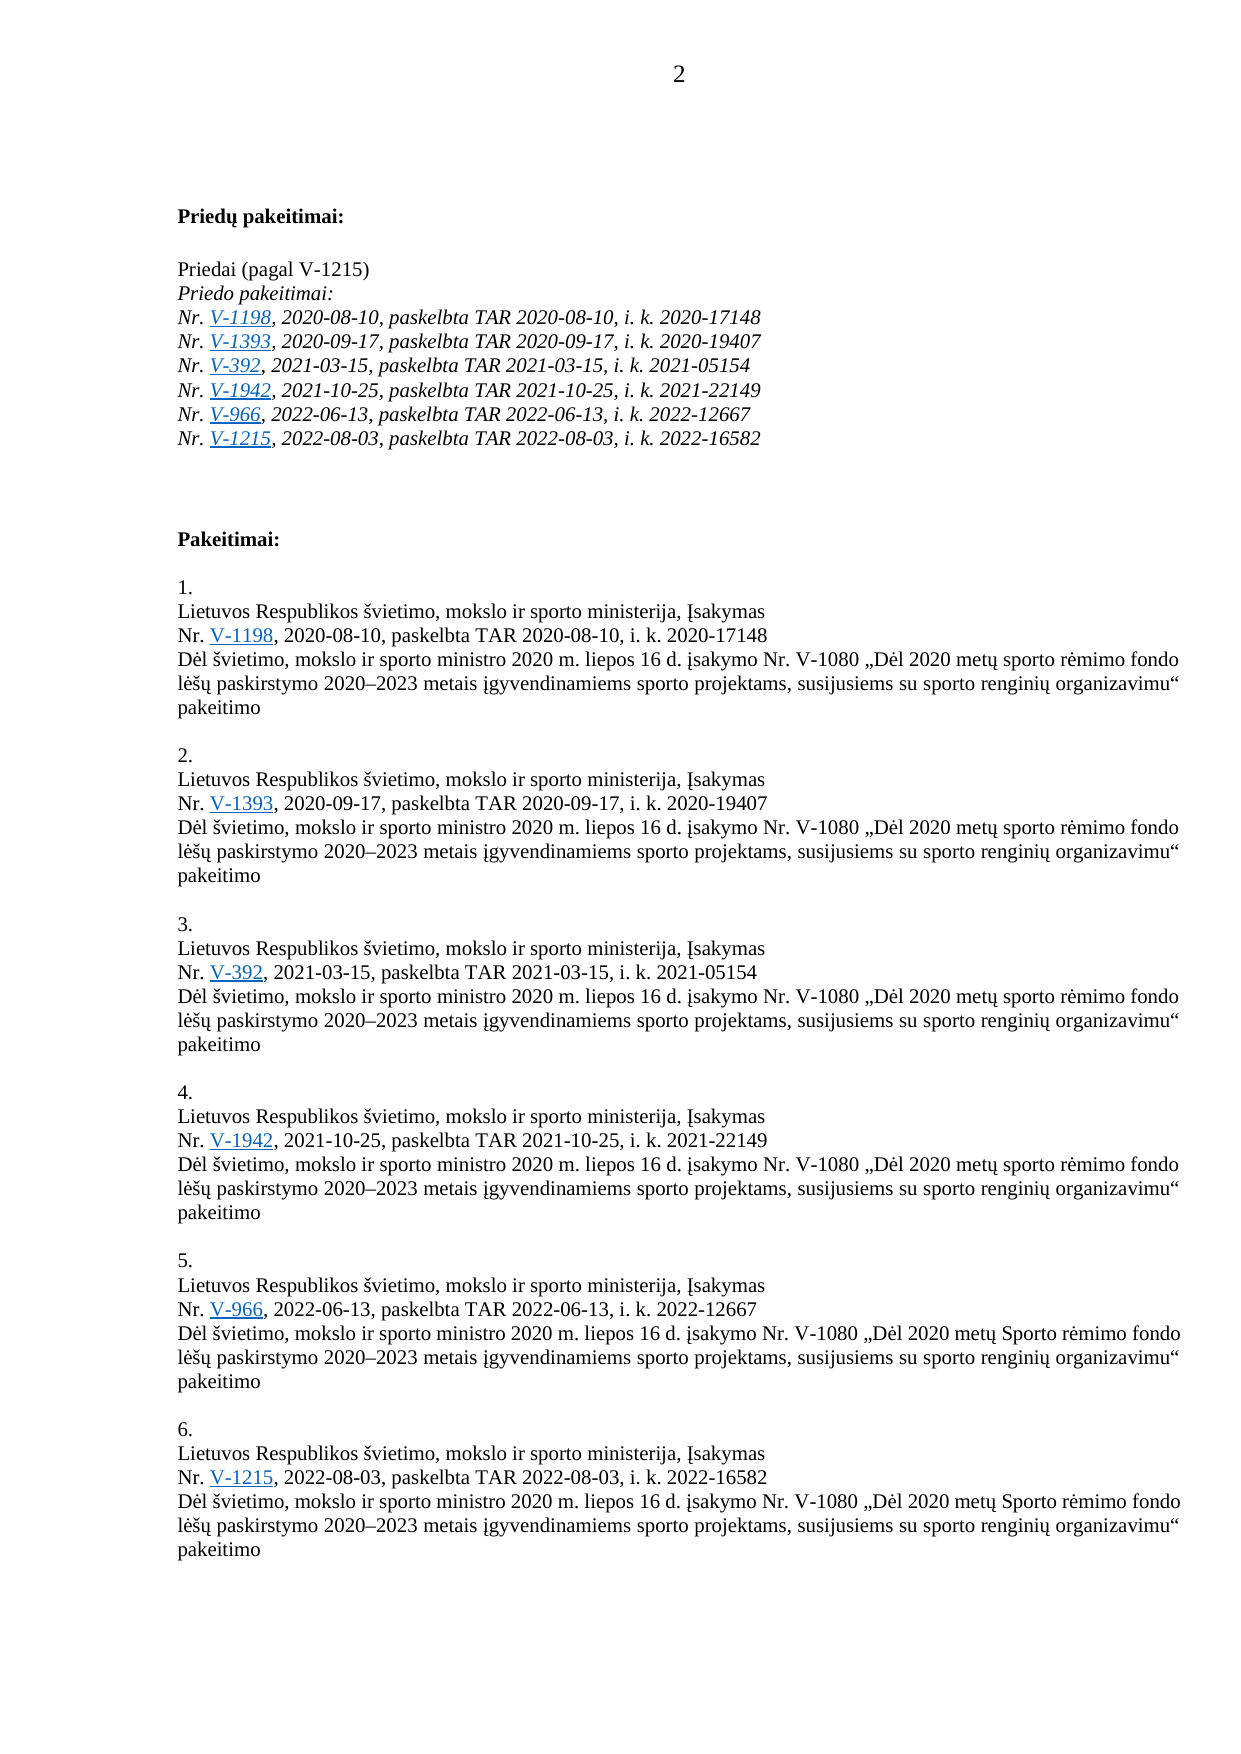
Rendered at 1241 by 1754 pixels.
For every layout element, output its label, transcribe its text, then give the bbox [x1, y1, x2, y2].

text Lietuvos Respublikos švietimo, mokslo ir sporto ministerija, Įsakymas [177, 767, 1181, 791]
text 4. [177, 1080, 1181, 1104]
text Dėl švietimo, mokslo ir sporto ministro 2020 m. liepos 16 d. įsakymo Nr. V-1080 „Dėl 2020 metų sporto rėmimo fondo lėšų paskirstymo 2020–2023 metais įgyvendinamiems sporto projektams, susijusiems su sporto renginių organizavimu“ pakeitimo [177, 984, 1181, 1056]
text 1. [177, 575, 1181, 599]
text Nr. V-966, 2022-06-13, paskelbta TAR 2022-06-13, i. k. 2022-12667 [177, 1297, 1181, 1321]
text Nr. V-1215, 2022-08-03, paskelbta TAR 2022-08-03, i. k. 2022-16582 [177, 426, 1181, 450]
text Nr. V-966, 2022-06-13, paskelbta TAR 2022-06-13, i. k. 2022-12667 [177, 402, 1181, 426]
text Nr. V-1198, 2020-08-10, paskelbta TAR 2020-08-10, i. k. 2020-17148 [177, 623, 1181, 647]
text Nr. V-392, 2021-03-15, paskelbta TAR 2021-03-15, i. k. 2021-05154 [177, 353, 1181, 377]
text Lietuvos Respublikos švietimo, mokslo ir sporto ministerija, Įsakymas [177, 599, 1181, 623]
text Nr. V-1393, 2020-09-17, paskelbta TAR 2020-09-17, i. k. 2020-19407 [177, 329, 1181, 353]
text Nr. V-1393, 2020-09-17, paskelbta TAR 2020-09-17, i. k. 2020-19407 [177, 791, 1181, 815]
text Lietuvos Respublikos švietimo, mokslo ir sporto ministerija, Įsakymas [177, 1272, 1181, 1297]
text Priedų pakeitimai: [177, 204, 1181, 228]
text Pakeitimai: [177, 527, 1181, 551]
text Nr. V-1198, 2020-08-10, paskelbta TAR 2020-08-10, i. k. 2020-17148 [177, 305, 1181, 329]
text Lietuvos Respublikos švietimo, mokslo ir sporto ministerija, Įsakymas [177, 1441, 1181, 1465]
text Dėl švietimo, mokslo ir sporto ministro 2020 m. liepos 16 d. įsakymo Nr. V-1080 „Dėl 2020 metų sporto rėmimo fondo lėšų paskirstymo 2020–2023 metais įgyvendinamiems sporto projektams, susijusiems su sporto renginių organizavimu“ pakeitimo [177, 1152, 1181, 1224]
text Nr. V-1215, 2022-08-03, paskelbta TAR 2022-08-03, i. k. 2022-16582 [177, 1465, 1181, 1489]
text 6. [177, 1417, 1181, 1441]
text Nr. V-1942, 2021-10-25, paskelbta TAR 2021-10-25, i. k. 2021-22149 [177, 377, 1181, 402]
text Nr. V-1942, 2021-10-25, paskelbta TAR 2021-10-25, i. k. 2021-22149 [177, 1128, 1181, 1152]
text Dėl švietimo, mokslo ir sporto ministro 2020 m. liepos 16 d. įsakymo Nr. V-1080 „Dėl 2020 metų Sporto rėmimo fondo lėšų paskirstymo 2020–2023 metais įgyvendinamiems sporto projektams, susijusiems su sporto renginių organizavimu“ pakeitimo [177, 1321, 1181, 1393]
text Dėl švietimo, mokslo ir sporto ministro 2020 m. liepos 16 d. įsakymo Nr. V-1080 „Dėl 2020 metų sporto rėmimo fondo lėšų paskirstymo 2020–2023 metais įgyvendinamiems sporto projektams, susijusiems su sporto renginių organizavimu“ pakeitimo [177, 647, 1181, 719]
text Priedai (pagal V-1215) [177, 257, 1181, 281]
text Dėl švietimo, mokslo ir sporto ministro 2020 m. liepos 16 d. įsakymo Nr. V-1080 „Dėl 2020 metų sporto rėmimo fondo lėšų paskirstymo 2020–2023 metais įgyvendinamiems sporto projektams, susijusiems su sporto renginių organizavimu“ pakeitimo [177, 815, 1181, 887]
text Priedo pakeitimai: [177, 281, 1181, 305]
text 3. [177, 912, 1181, 936]
text Dėl švietimo, mokslo ir sporto ministro 2020 m. liepos 16 d. įsakymo Nr. V-1080 „Dėl 2020 metų Sporto rėmimo fondo lėšų paskirstymo 2020–2023 metais įgyvendinamiems sporto projektams, susijusiems su sporto renginių organizavimu“ pakeitimo [177, 1489, 1181, 1561]
text 2. [177, 743, 1181, 767]
text Nr. V-392, 2021-03-15, paskelbta TAR 2021-03-15, i. k. 2021-05154 [177, 960, 1181, 984]
text 5. [177, 1248, 1181, 1272]
text Lietuvos Respublikos švietimo, mokslo ir sporto ministerija, Įsakymas [177, 936, 1181, 960]
text Lietuvos Respublikos švietimo, mokslo ir sporto ministerija, Įsakymas [177, 1104, 1181, 1128]
